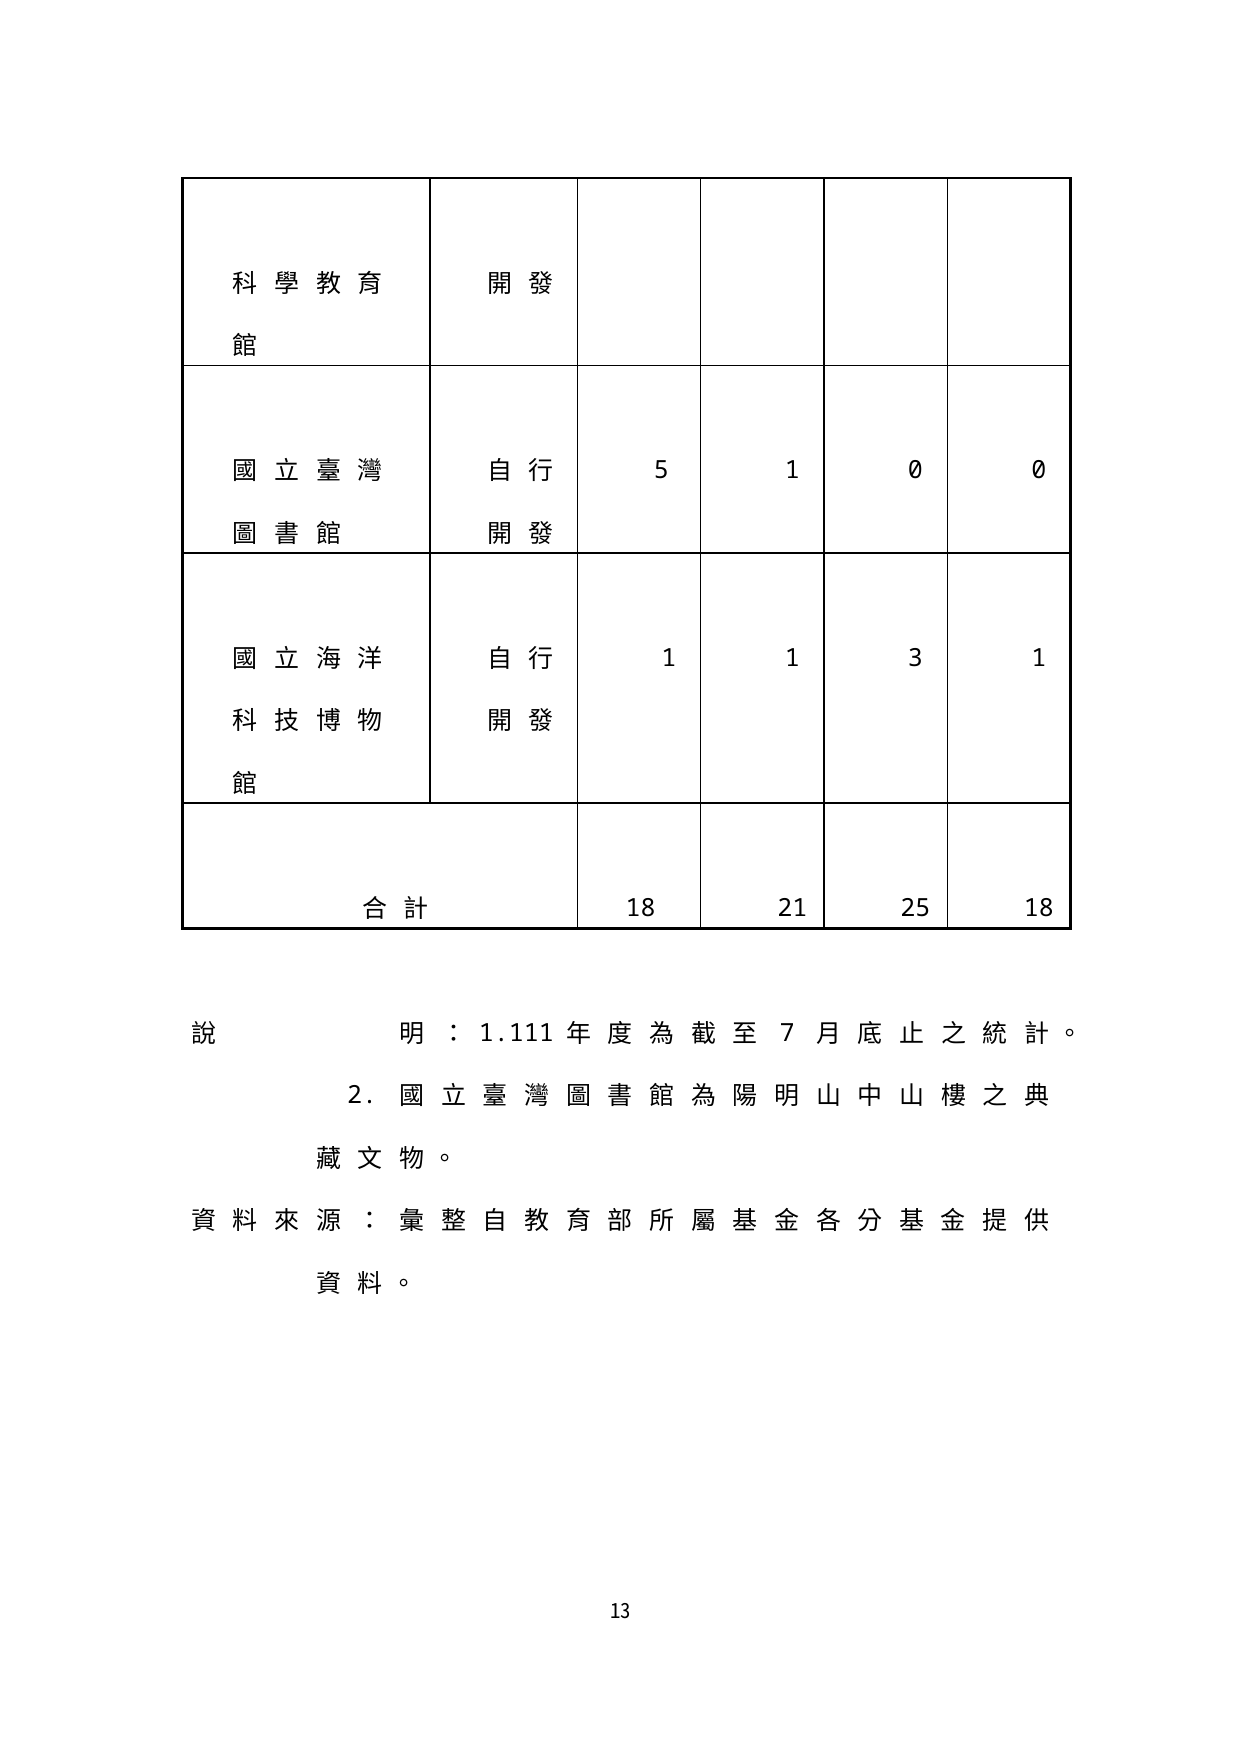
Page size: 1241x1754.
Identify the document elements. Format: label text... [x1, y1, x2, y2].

table_cell [825, 179, 947, 365]
table_cell 5 [578, 366, 700, 552]
table_cell [701, 179, 823, 365]
table_cell 國立海洋科技博物館 [184, 554, 429, 802]
table_cell [578, 179, 700, 365]
table_cell 21 [701, 804, 823, 927]
table_cell 1 [578, 554, 700, 802]
table_cell 1 [701, 554, 823, 802]
table_cell 自行開發 [431, 554, 577, 802]
table_cell 合計 [184, 804, 577, 927]
table_cell 國立臺灣圖書館 [184, 366, 429, 552]
text 2.國立臺灣圖書館為陽明山中山樓之典藏文物。 [183, 1052, 1058, 1177]
table_cell 開發 [431, 179, 577, 365]
table_cell 0 [948, 366, 1069, 552]
table_cell 3 [825, 554, 947, 802]
table_cell 18 [948, 804, 1069, 927]
table_cell 1 [948, 554, 1069, 802]
table_cell 25 [825, 804, 947, 927]
table_cell 18 [578, 804, 700, 927]
text 資料來源：彙整自教育部所屬基金各分基金提供資料。 [183, 1177, 1058, 1302]
table_cell 1 [701, 366, 823, 552]
table_cell 0 [825, 366, 947, 552]
table_cell [948, 179, 1069, 365]
text 說 明：1.111年度為截至7月底止之統計。 [183, 990, 1058, 1052]
table_cell 自行開發 [431, 366, 577, 552]
table_cell 科學教育館 [184, 179, 429, 365]
